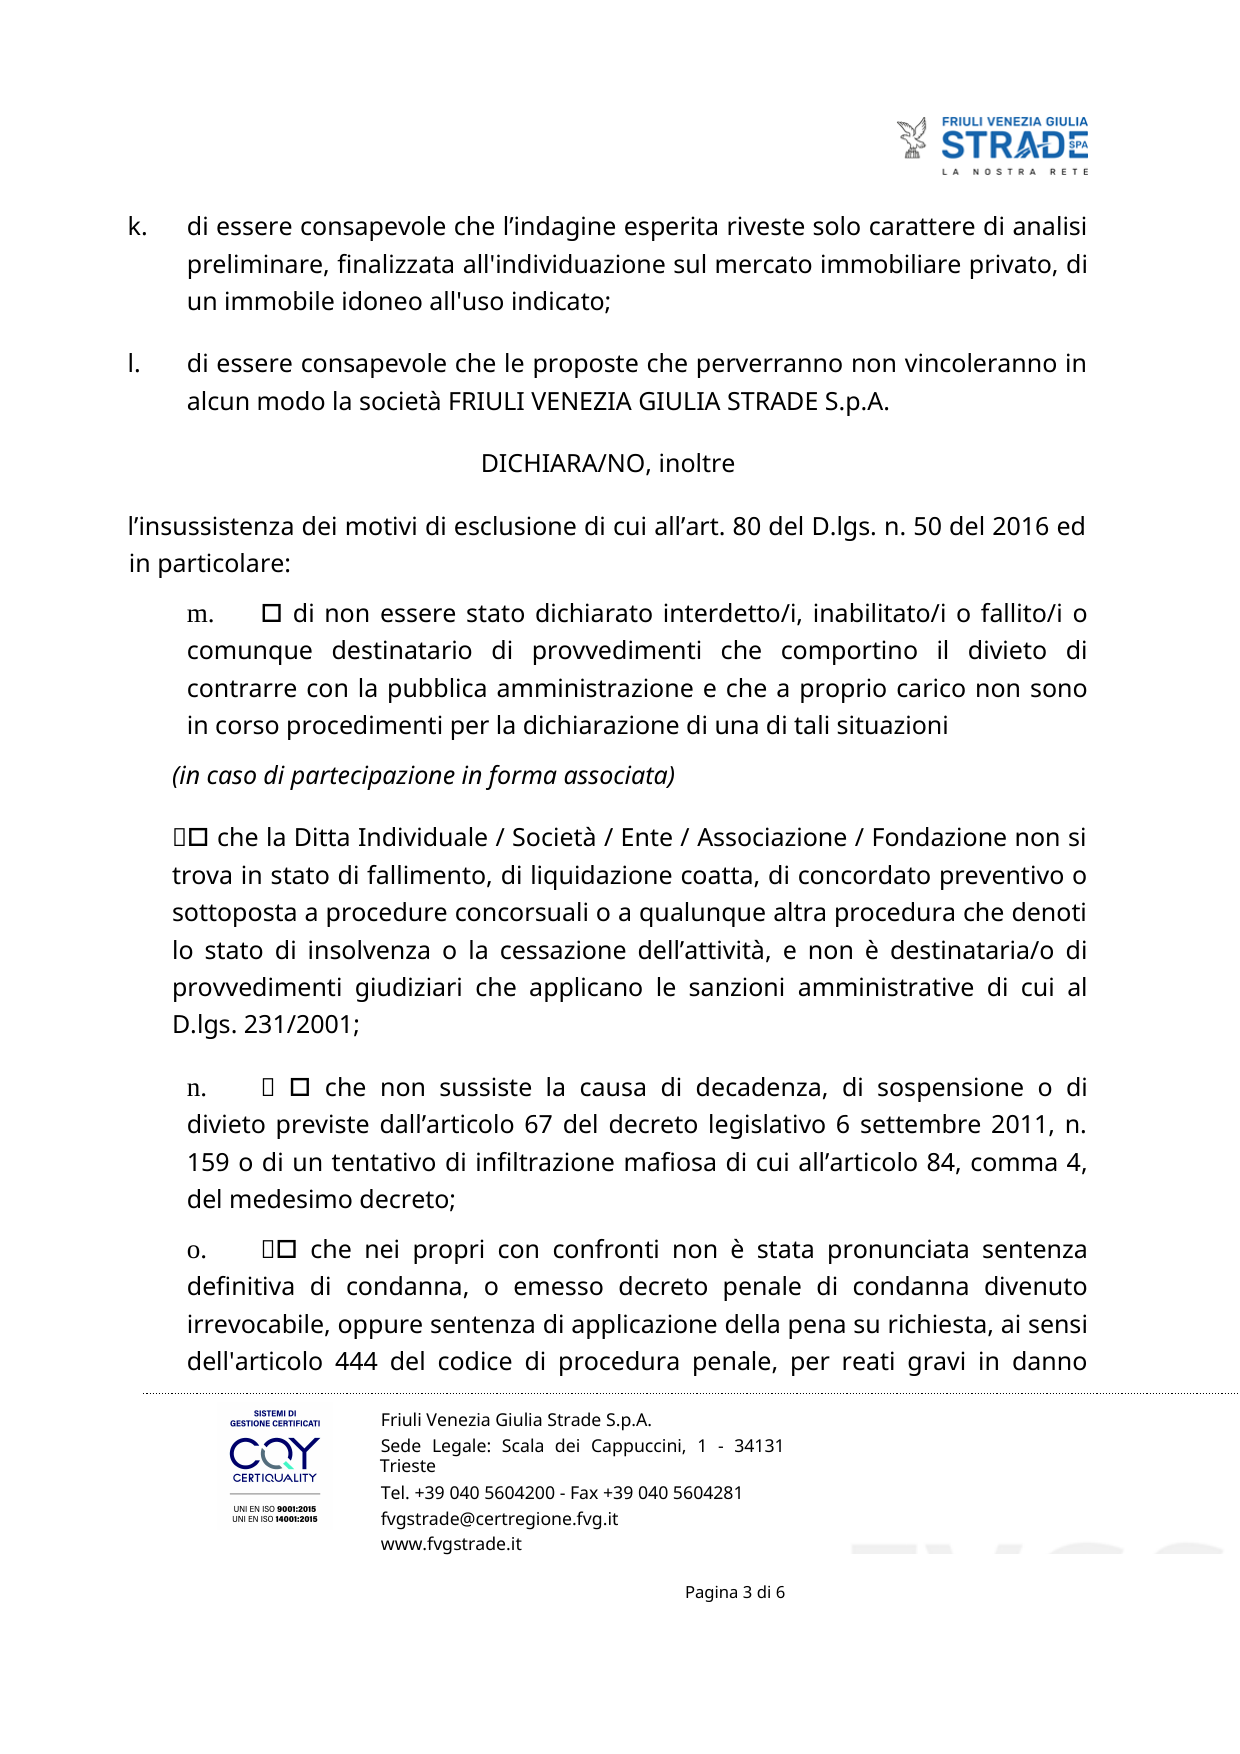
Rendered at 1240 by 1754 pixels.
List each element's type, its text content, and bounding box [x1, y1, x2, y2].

list di essere consapevole che le proposte che perverranno non vincoleranno in alcun modo la società FRIULI VENEZIA GIULIA STRADE S.p.A. [127, 346, 1089, 418]
list  che nei propri con confronti non è stata pronunciata sentenza definitiva di condanna, o emesso decreto penale di condanna divenuto irrevocabile, oppure sentenza di applicazione della pena su richiesta, ai sensi dell'articolo 444 del codice di procedura penale, per reati gravi in danno [187, 1232, 1089, 1378]
text DICHIARA/NO, inoltre [127, 446, 1089, 480]
text  che la Ditta Individuale / Società / Ente / Associazione / Fondazione non si trova in stato di fallimento, di liquidazione coatta, di concordato preventivo o sottoposta a procedure concorsuali o a qualunque altra procedura che denoti lo stato di insolvenza o la cessazione dell’attività, e non è destinataria/o di provvedimenti giudiziari che applicano le sanzioni amministrative di cui al D.lgs. 231/2001; [172, 820, 1089, 1041]
list di essere consapevole che l’indagine esperita riveste solo carattere di analisi preliminare, finalizzata all'individuazione sul mercato immobiliare privato, di un immobile idoneo all'uso indicato; [127, 209, 1089, 318]
text l’insussistenza dei motivi di esclusione di cui all’art. 80 del D.lgs. n. 50 del 2016 ed in particolare: [127, 508, 1089, 580]
list   che non sussiste la causa di decadenza, di sospensione o di divieto previste dall’articolo 67 del decreto legislativo 6 settembre 2011, n. 159 o di un tentativo di infiltrazione mafiosa di cui all’articolo 84, comma 4, del medesimo decreto; [187, 1069, 1089, 1216]
list  di non essere stato dichiarato interdetto/i, inabilitato/i o fallito/i o comunque destinatario di provvedimenti che comportino il divieto di contrarre con la pubblica amministrazione e che a proprio carico non sono in corso procedimenti per la dichiarazione di una di tali situazioni [187, 596, 1089, 742]
text (in caso di partecipazione in forma associata) [127, 758, 1089, 792]
